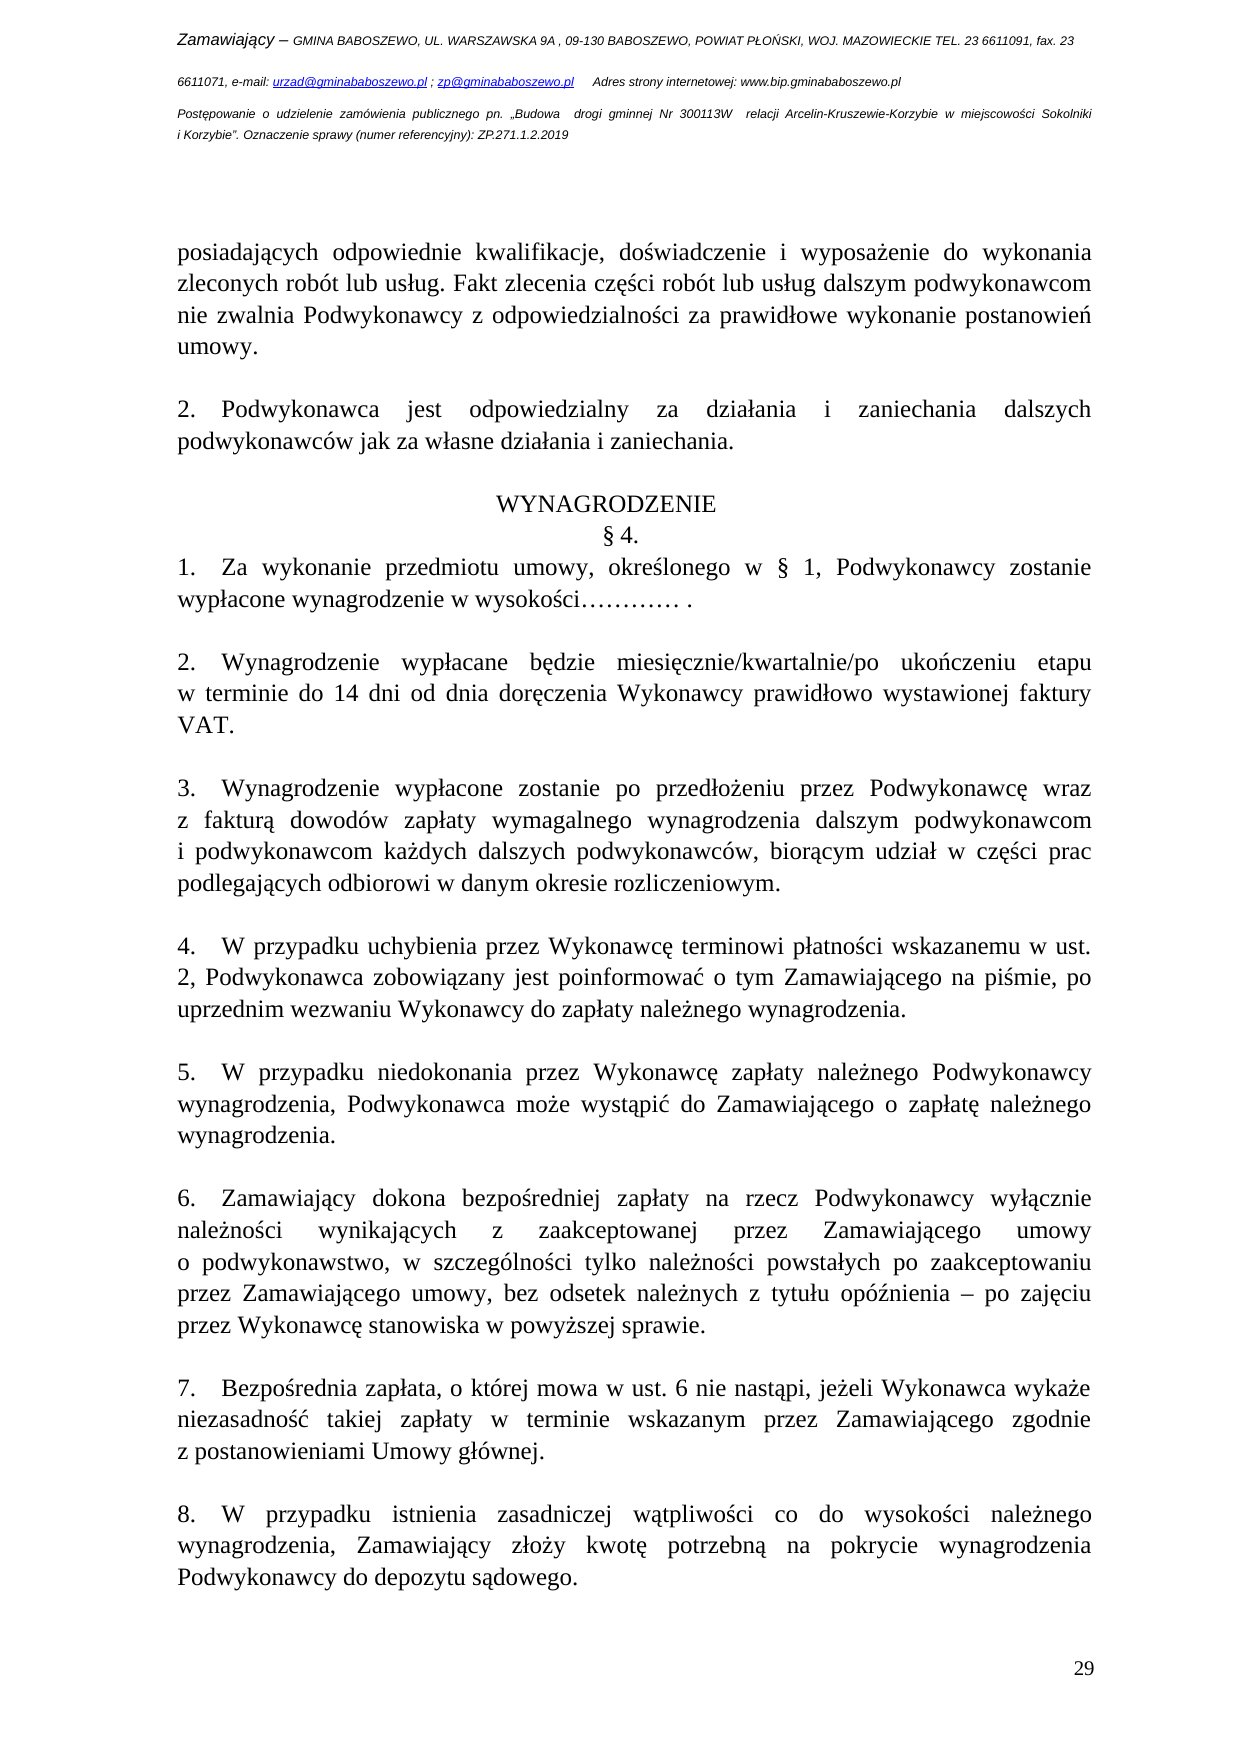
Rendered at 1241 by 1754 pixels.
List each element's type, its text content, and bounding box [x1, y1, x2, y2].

text WYNAGRODZENIE [177, 489, 1092, 518]
text 2. Podwykonawca jest odpowiedzialny za działania i zaniechania dalszych podwykonawców jak za własne działania i zaniechania. [177, 394, 1092, 455]
text posiadających odpowiednie kwalifikacje, doświadczenie i wyposażenie do wykonania zleconych robót lub usług. Fakt zlecenia części robót lub usług dalszym podwykonawcom nie zwalnia Podwykonawcy z odpowiedzialności za prawidłowe wykonanie postanowień umowy. [177, 237, 1092, 360]
text 7. Bezpośrednia zapłata, o której mowa w ust. 6 nie nastąpi, jeżeli Wykonawca wykaże niezasadność takiej zapłaty w terminie wskazanym przez Zamawiającego zgodnie z postanowieniami Umowy głównej. [177, 1373, 1092, 1465]
text 1. Za wykonanie przedmiotu umowy, określonego w § 1, Podwykonawcy zostanie wypłacone wynagrodzenie w wysokości………… . [177, 552, 1092, 612]
text 2. Wynagrodzenie wypłacane będzie miesięcznie/kwartalnie/po ukończeniu etapu w terminie do 14 dni od dnia doręczenia Wykonawcy prawidłowo wystawionej faktury VAT. [177, 647, 1092, 739]
text § 4. [177, 521, 1092, 549]
text 6. Zamawiający dokona bezpośredniej zapłaty na rzecz Podwykonawcy wyłącznie należności wynikających z zaakceptowanej przez Zamawiającego umowy o podwykonawstwo, w szczególności tylko należności powstałych po zaakceptowaniu przez Zamawiającego umowy, bez odsetek należnych z tytułu opóźnienia – po zajęciu przez Wykonawcę stanowiska w powyższej sprawie. [177, 1183, 1092, 1338]
text 8. W przypadku istnienia zasadniczej wątpliwości co do wysokości należnego wynagrodzenia, Zamawiający złoży kwotę potrzebną na pokrycie wynagrodzenia Podwykonawcy do depozytu sądowego. [177, 1499, 1092, 1591]
text 5. W przypadku niedokonania przez Wykonawcę zapłaty należnego Podwykonawcy wynagrodzenia, Podwykonawca może wystąpić do Zamawiającego o zapłatę należnego wynagrodzenia. [177, 1057, 1092, 1149]
text 3. Wynagrodzenie wypłacone zostanie po przedłożeniu przez Podwykonawcę wraz z fakturą dowodów zapłaty wymagalnego wynagrodzenia dalszym podwykonawcom i podwykonawcom każdych dalszych podwykonawców, biorącym udział w części prac podlegających odbiorowi w danym okresie rozliczeniowym. [177, 773, 1092, 897]
text 4. W przypadku uchybienia przez Wykonawcę terminowi płatności wskazanemu w ust. 2, Podwykonawca zobowiązany jest poinformować o tym Zamawiającego na piśmie, po uprzednim wezwaniu Wykonawcy do zapłaty należnego wynagrodzenia. [177, 931, 1092, 1023]
